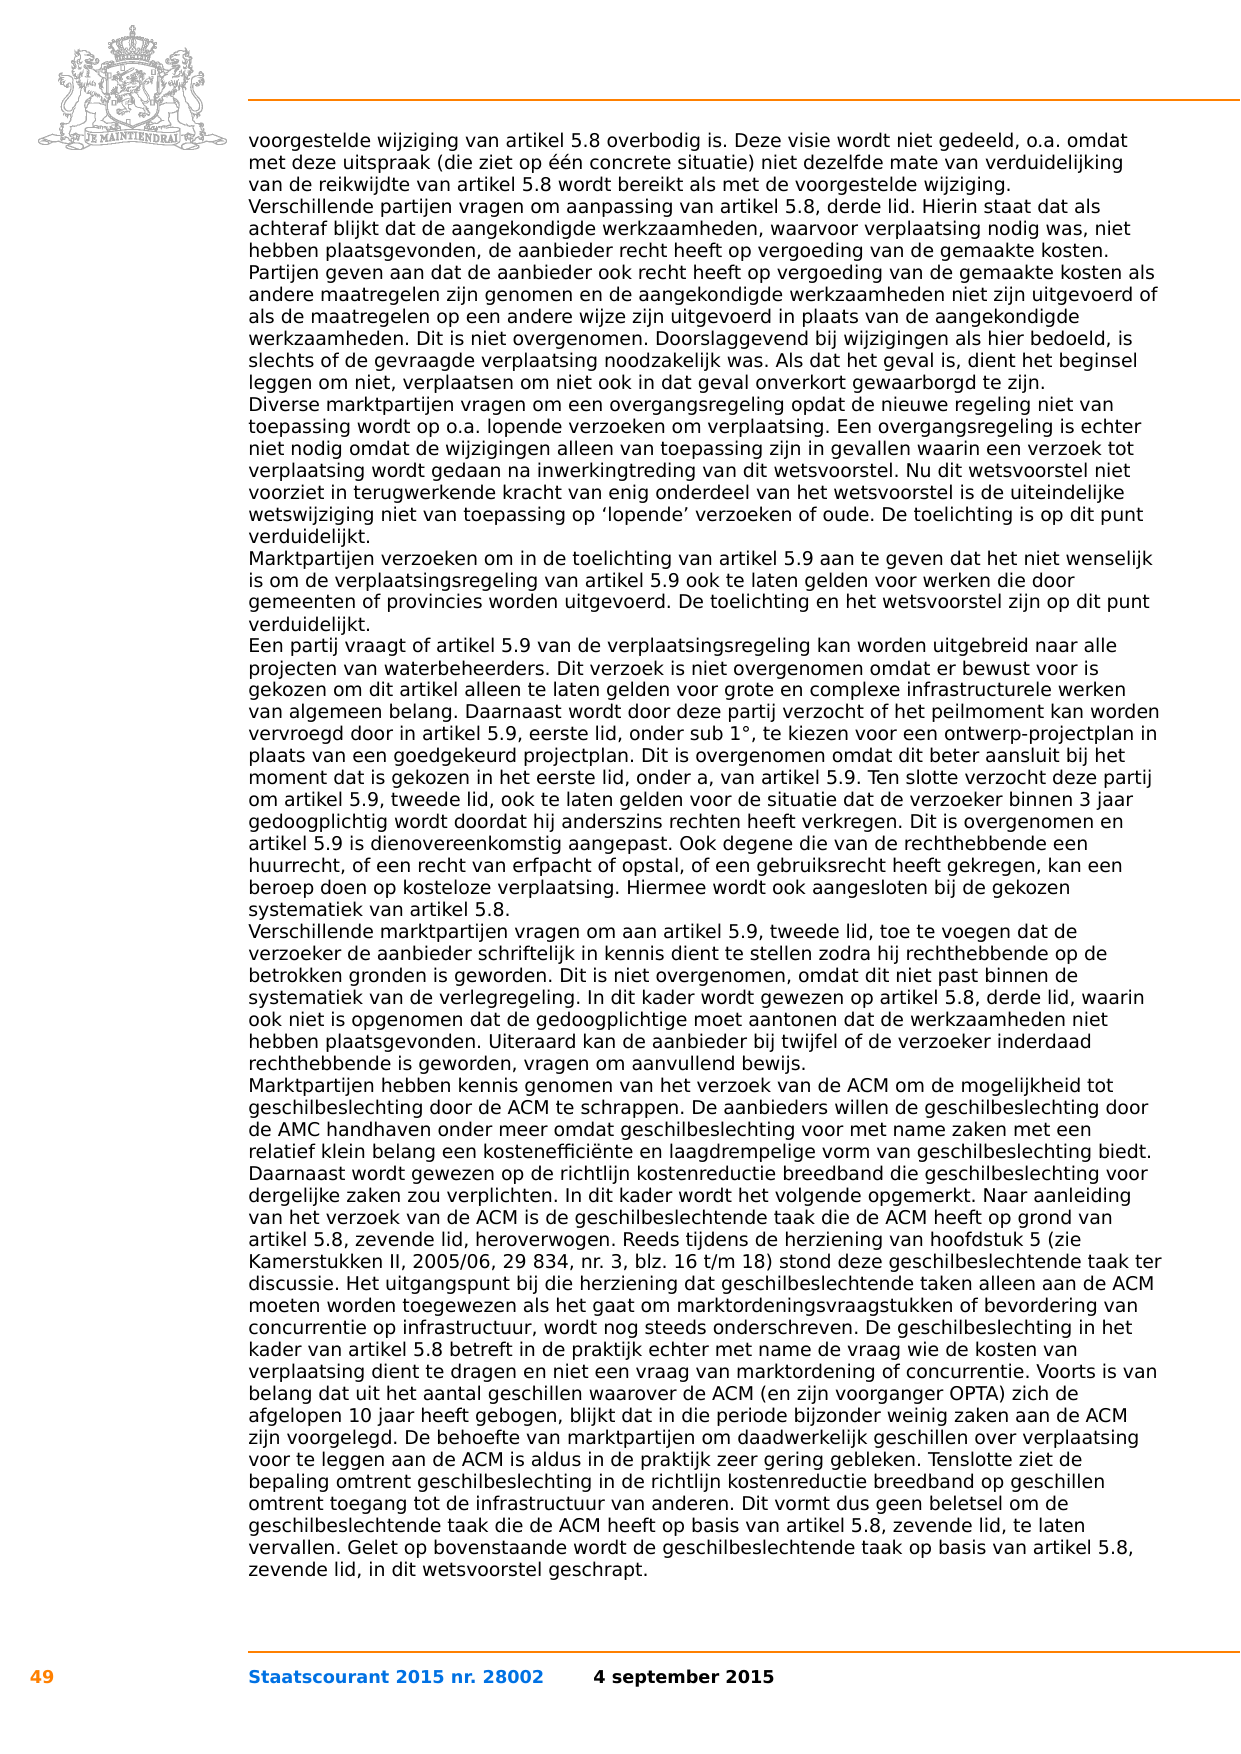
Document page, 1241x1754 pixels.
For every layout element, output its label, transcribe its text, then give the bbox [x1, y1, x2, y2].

text Marktpartijen verzoeken om in de toelichting van artikel 5.9 aan te geven dat het niet wenselijk is om de verplaatsingsregeling van artikel 5.9 ook te laten gelden voor werken die door gemeenten of provincies worden uitgevoerd. De toelichting en het wetsvoorstel zijn op dit punt verduidelijkt. [248, 547, 1163, 635]
text Diverse marktpartijen vragen om een overgangsregeling opdat de nieuwe regeling niet van toepassing wordt op o.a. lopende verzoeken om verplaatsing. Een overgangsregeling is echter niet nodig omdat de wijzigingen alleen van toepassing zijn in gevallen waarin een verzoek tot verplaatsing wordt gedaan na inwerkingtreding van dit wetsvoorstel. Nu dit wetsvoorstel niet voorziet in terugwerkende kracht van enig onderdeel van het wetsvoorstel is de uiteindelijke wetswijziging niet van toepassing op ‘lopende’ verzoeken of oude. De toelichting is op dit punt verduidelijkt. [248, 394, 1163, 547]
text voorgestelde wijziging van artikel 5.8 overbodig is. Deze visie wordt niet gedeeld, o.a. omdat met deze uitspraak (die ziet op één concrete situatie) niet dezelfde mate van verduidelijking van de reikwijdte van artikel 5.8 wordt bereikt als met de voorgestelde wijziging. [248, 130, 1163, 196]
picture [38, 25, 227, 150]
text Een partij vraagt of artikel 5.9 van de verplaatsingsregeling kan worden uitgebreid naar alle projecten van waterbeheerders. Dit verzoek is niet overgenomen omdat er bewust voor is gekozen om dit artikel alleen te laten gelden voor grote en complexe infrastructurele werken van algemeen belang. Daarnaast wordt door deze partij verzocht of het peilmoment kan worden vervroegd door in artikel 5.9, eerste lid, onder sub 1°, te kiezen voor een ontwerp-projectplan in plaats van een goedgekeurd projectplan. Dit is overgenomen omdat dit beter aansluit bij het moment dat is gekozen in het eerste lid, onder a, van artikel 5.9. Ten slotte verzocht deze partij om artikel 5.9, tweede lid, ook te laten gelden voor de situatie dat de verzoeker binnen 3 jaar gedoogplichtig wordt doordat hij anderszins rechten heeft verkregen. Dit is overgenomen en artikel 5.9 is dienovereenkomstig aangepast. Ook degene die van de rechthebbende een huurrecht, of een recht van erfpacht of opstal, of een gebruiksrecht heeft gekregen, kan een beroep doen op kosteloze verplaatsing. Hiermee wordt ook aangesloten bij de gekozen systematiek van artikel 5.8. [248, 635, 1163, 921]
text Marktpartijen hebben kennis genomen van het verzoek van de ACM om de mogelijkheid tot geschilbeslechting door de ACM te schrappen. De aanbieders willen de geschilbeslechting door de AMC handhaven onder meer omdat geschilbeslechting voor met name zaken met een relatief klein belang een kostenefficiënte en laagdrempelige vorm van geschilbeslechting biedt. Daarnaast wordt gewezen op de richtlijn kostenreductie breedband die geschilbeslechting voor dergelijke zaken zou verplichten. In dit kader wordt het volgende opgemerkt. Naar aanleiding van het verzoek van de ACM is de geschilbeslechtende taak die de ACM heeft op grond van artikel 5.8, zevende lid, heroverwogen. Reeds tijdens de herziening van hoofdstuk 5 (zie Kamerstukken II, 2005/06, 29 834, nr. 3, blz. 16 t/m 18) stond deze geschilbeslechtende taak ter discussie. Het uitgangspunt bij die herziening dat geschilbeslechtende taken alleen aan de ACM moeten worden toegewezen als het gaat om marktordeningsvraagstukken of bevordering van concurrentie op infrastructuur, wordt nog steeds onderschreven. De geschilbeslechting in het kader van artikel 5.8 betreft in de praktijk echter met name de vraag wie de kosten van verplaatsing dient te dragen en niet een vraag van marktordening of concurrentie. Voorts is van belang dat uit het aantal geschillen waarover de ACM (en zijn voorganger OPTA) zich de afgelopen 10 jaar heeft gebogen, blijkt dat in die periode bijzonder weinig zaken aan de ACM zijn voorgelegd. De behoefte van marktpartijen om daadwerkelijk geschillen over verplaatsing voor te leggen aan de ACM is aldus in de praktijk zeer gering gebleken. Tenslotte ziet de bepaling omtrent geschilbeslechting in de richtlijn kostenreductie breedband op geschillen omtrent toegang tot de infrastructuur van anderen. Dit vormt dus geen beletsel om de geschilbeslechtende taak die de ACM heeft op basis van artikel 5.8, zevende lid, te laten vervallen. Gelet op bovenstaande wordt de geschilbeslechtende taak op basis van artikel 5.8, zevende lid, in dit wetsvoorstel geschrapt. [248, 1075, 1163, 1581]
text Verschillende partijen vragen om aanpassing van artikel 5.8, derde lid. Hierin staat dat als achteraf blijkt dat de aangekondigde werkzaamheden, waarvoor verplaatsing nodig was, niet hebben plaatsgevonden, de aanbieder recht heeft op vergoeding van de gemaakte kosten. Partijen geven aan dat de aanbieder ook recht heeft op vergoeding van de gemaakte kosten als andere maatregelen zijn genomen en de aangekondigde werkzaamheden niet zijn uitgevoerd of als de maatregelen op een andere wijze zijn uitgevoerd in plaats van de aangekondigde werkzaamheden. Dit is niet overgenomen. Doorslaggevend bij wijzigingen als hier bedoeld, is slechts of de gevraagde verplaatsing noodzakelijk was. Als dat het geval is, dient het beginsel leggen om niet, verplaatsen om niet ook in dat geval onverkort gewaarborgd te zijn. [248, 196, 1163, 394]
text Verschillende marktpartijen vragen om aan artikel 5.9, tweede lid, toe te voegen dat de verzoeker de aanbieder schriftelijk in kennis dient te stellen zodra hij rechthebbende op de betrokken gronden is geworden. Dit is niet overgenomen, omdat dit niet past binnen de systematiek van de verlegregeling. In dit kader wordt gewezen op artikel 5.8, derde lid, waarin ook niet is opgenomen dat de gedoogplichtige moet aantonen dat de werkzaamheden niet hebben plaatsgevonden. Uiteraard kan de aanbieder bij twijfel of de verzoeker inderdaad rechthebbende is geworden, vragen om aanvullend bewijs. [248, 921, 1163, 1075]
